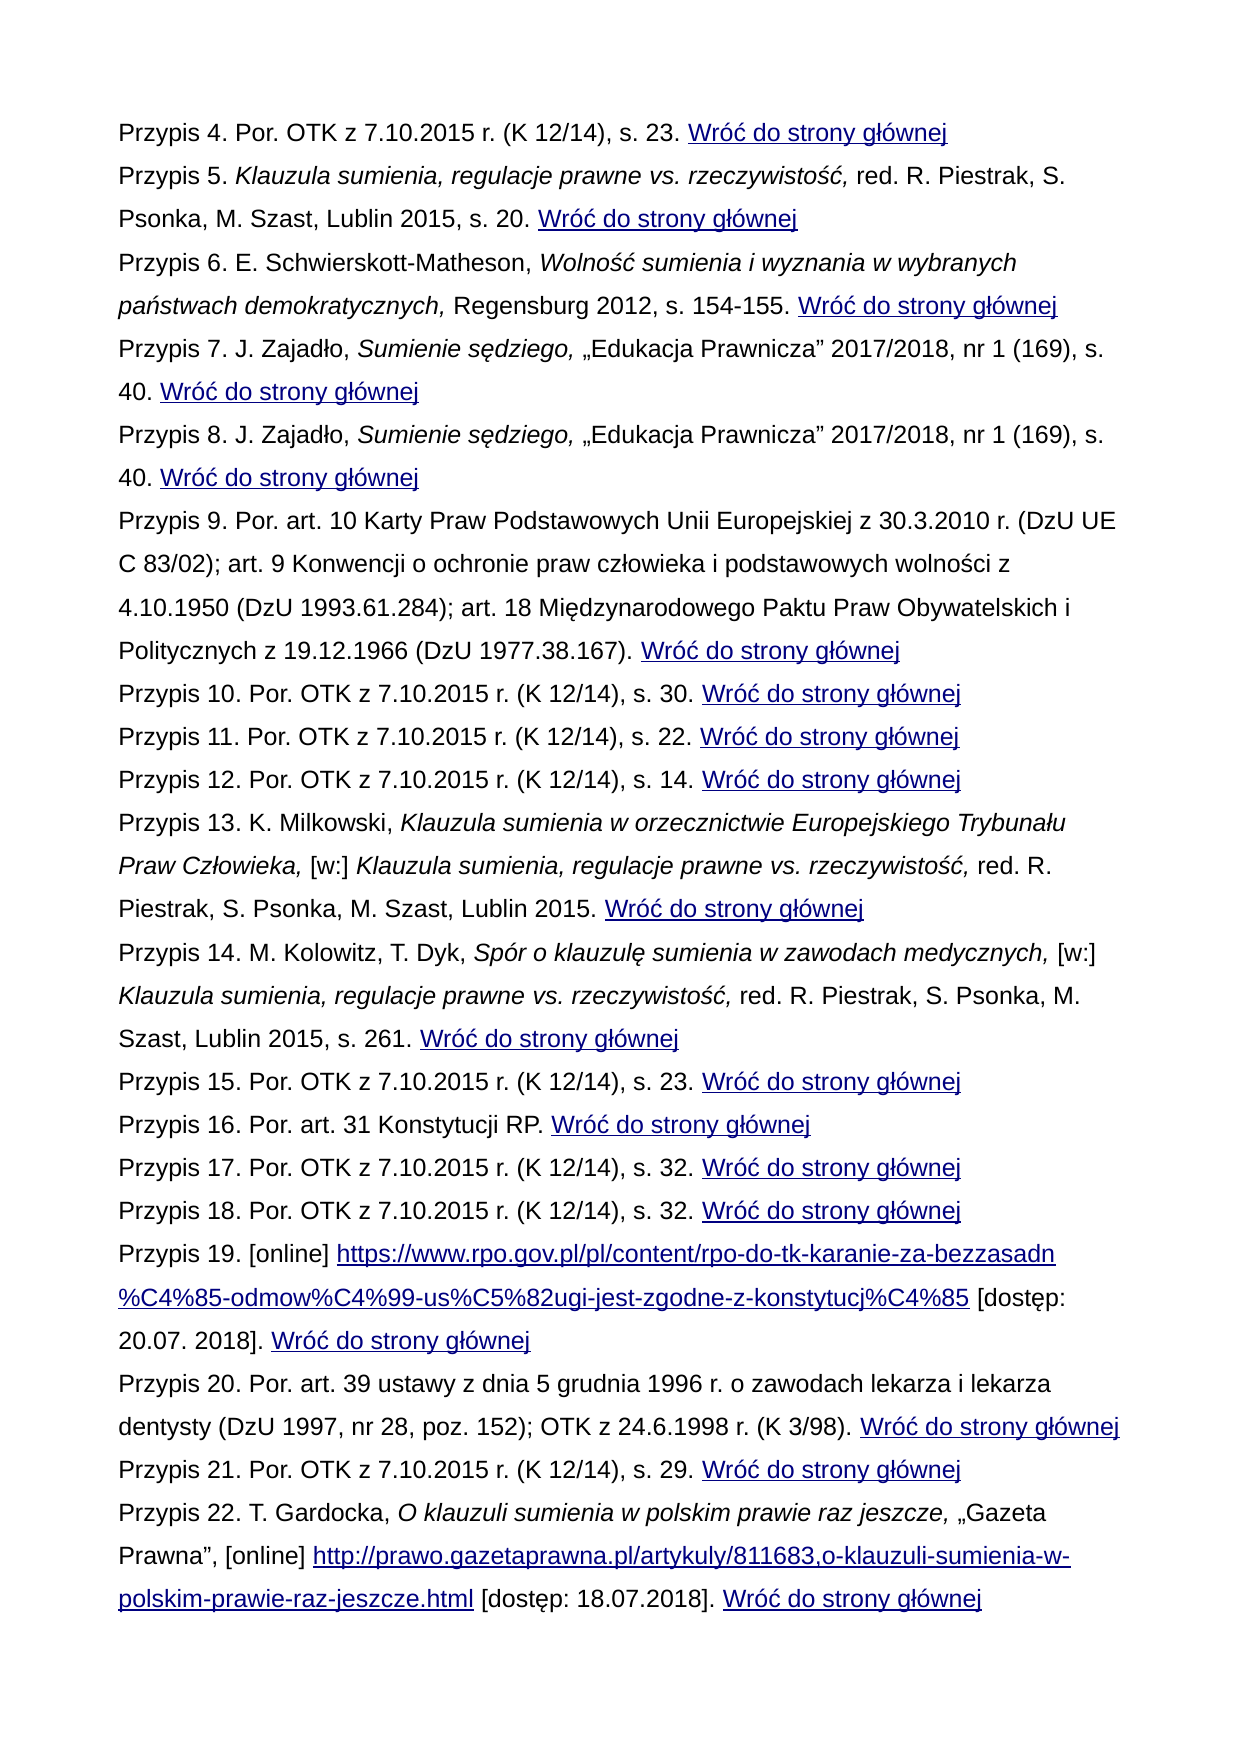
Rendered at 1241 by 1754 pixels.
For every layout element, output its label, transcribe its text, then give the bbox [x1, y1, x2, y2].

text Przypis 22. T. Gardocka, O klauzuli sumienia w polskim prawie raz jeszcze, „Gazeta Prawna”, [online] http://prawo.gazetaprawna.pl/artykuly/811683,o-klauzuli-sumienia-w-polskim-prawie-raz-jeszcze.html [dostęp: 18.07.2018]. Wróć do strony głównej [118, 1498, 1122, 1613]
text Przypis 17. Por. OTK z 7.10.2015 r. (K 12/14), s. 32. Wróć do strony głównej [118, 1153, 1122, 1182]
text Przypis 7. J. Zajadło, Sumienie sędziego, „Edukacja Prawnicza” 2017/2018, nr 1 (169), s. 40. Wróć do strony głównej [118, 334, 1122, 406]
text Przypis 13. K. Milkowski, Klauzula sumienia w orzecznictwie Europejskiego Trybunału Praw Człowieka, [w:] Klauzula sumienia, regulacje prawne vs. rzeczywistość, red. R. Piestrak, S. Psonka, M. Szast, Lublin 2015. Wróć do strony głównej [118, 808, 1122, 923]
text Przypis 16. Por. art. 31 Konstytucji RP. Wróć do strony głównej [118, 1110, 1122, 1139]
text Przypis 4. Por. OTK z 7.10.2015 r. (K 12/14), s. 23. Wróć do strony głównej [118, 118, 1122, 147]
text Przypis 15. Por. OTK z 7.10.2015 r. (K 12/14), s. 23. Wróć do strony głównej [118, 1067, 1122, 1096]
text Przypis 12. Por. OTK z 7.10.2015 r. (K 12/14), s. 14. Wróć do strony głównej [118, 765, 1122, 794]
text Przypis 5. Klauzula sumienia, regulacje prawne vs. rzeczywistość, red. R. Piestrak, S. Psonka, M. Szast, Lublin 2015, s. 20. Wróć do strony głównej [118, 161, 1122, 233]
text Przypis 14. M. Kolowitz, T. Dyk, Spór o klauzulę sumienia w zawodach medycznych, [w:] Klauzula sumienia, regulacje prawne vs. rzeczywistość, red. R. Piestrak, S. Psonka, M. Szast, Lublin 2015, s. 261. Wróć do strony głównej [118, 937, 1122, 1052]
text Przypis 19. [online] https://www.rpo.gov.pl/pl/content/rpo-do-tk-karanie-za-bezzasadn%C4%85-odmow%C4%99-us%C5%82ugi-jest-zgodne-z-konstytucj%C4%85 [dostęp: 20.07. 2018]. Wróć do strony głównej [118, 1239, 1122, 1354]
text Przypis 8. J. Zajadło, Sumienie sędziego, „Edukacja Prawnicza” 2017/2018, nr 1 (169), s. 40. Wróć do strony głównej [118, 420, 1122, 492]
text Przypis 6. E. Schwierskott-Matheson, Wolność sumienia i wyznania w wybranych państwach demokratycznych, Regensburg 2012, s. 154-155. Wróć do strony głównej [118, 247, 1122, 319]
text Przypis 20. Por. art. 39 ustawy z dnia 5 grudnia 1996 r. o zawodach lekarza i lekarza dentysty (DzU 1997, nr 28, poz. 152); OTK z 24.6.1998 r. (K 3/98). Wróć do strony głównej [118, 1369, 1122, 1441]
text Przypis 10. Por. OTK z 7.10.2015 r. (K 12/14), s. 30. Wróć do strony głównej [118, 679, 1122, 707]
text Przypis 9. Por. art. 10 Karty Praw Podstawowych Unii Europejskiej z 30.3.2010 r. (DzU UE C 83/02); art. 9 Konwencji o ochronie praw człowieka i podstawowych wolności z 4.10.1950 (DzU 1993.61.284); art. 18 Międzynarodowego Paktu Praw Obywatelskich i Politycznych z 19.12.1966 (DzU 1977.38.167). Wróć do strony głównej [118, 506, 1122, 664]
text Przypis 18. Por. OTK z 7.10.2015 r. (K 12/14), s. 32. Wróć do strony głównej [118, 1196, 1122, 1225]
text Przypis 11. Por. OTK z 7.10.2015 r. (K 12/14), s. 22. Wróć do strony głównej [118, 722, 1122, 751]
text Przypis 21. Por. OTK z 7.10.2015 r. (K 12/14), s. 29. Wróć do strony głównej [118, 1455, 1122, 1484]
